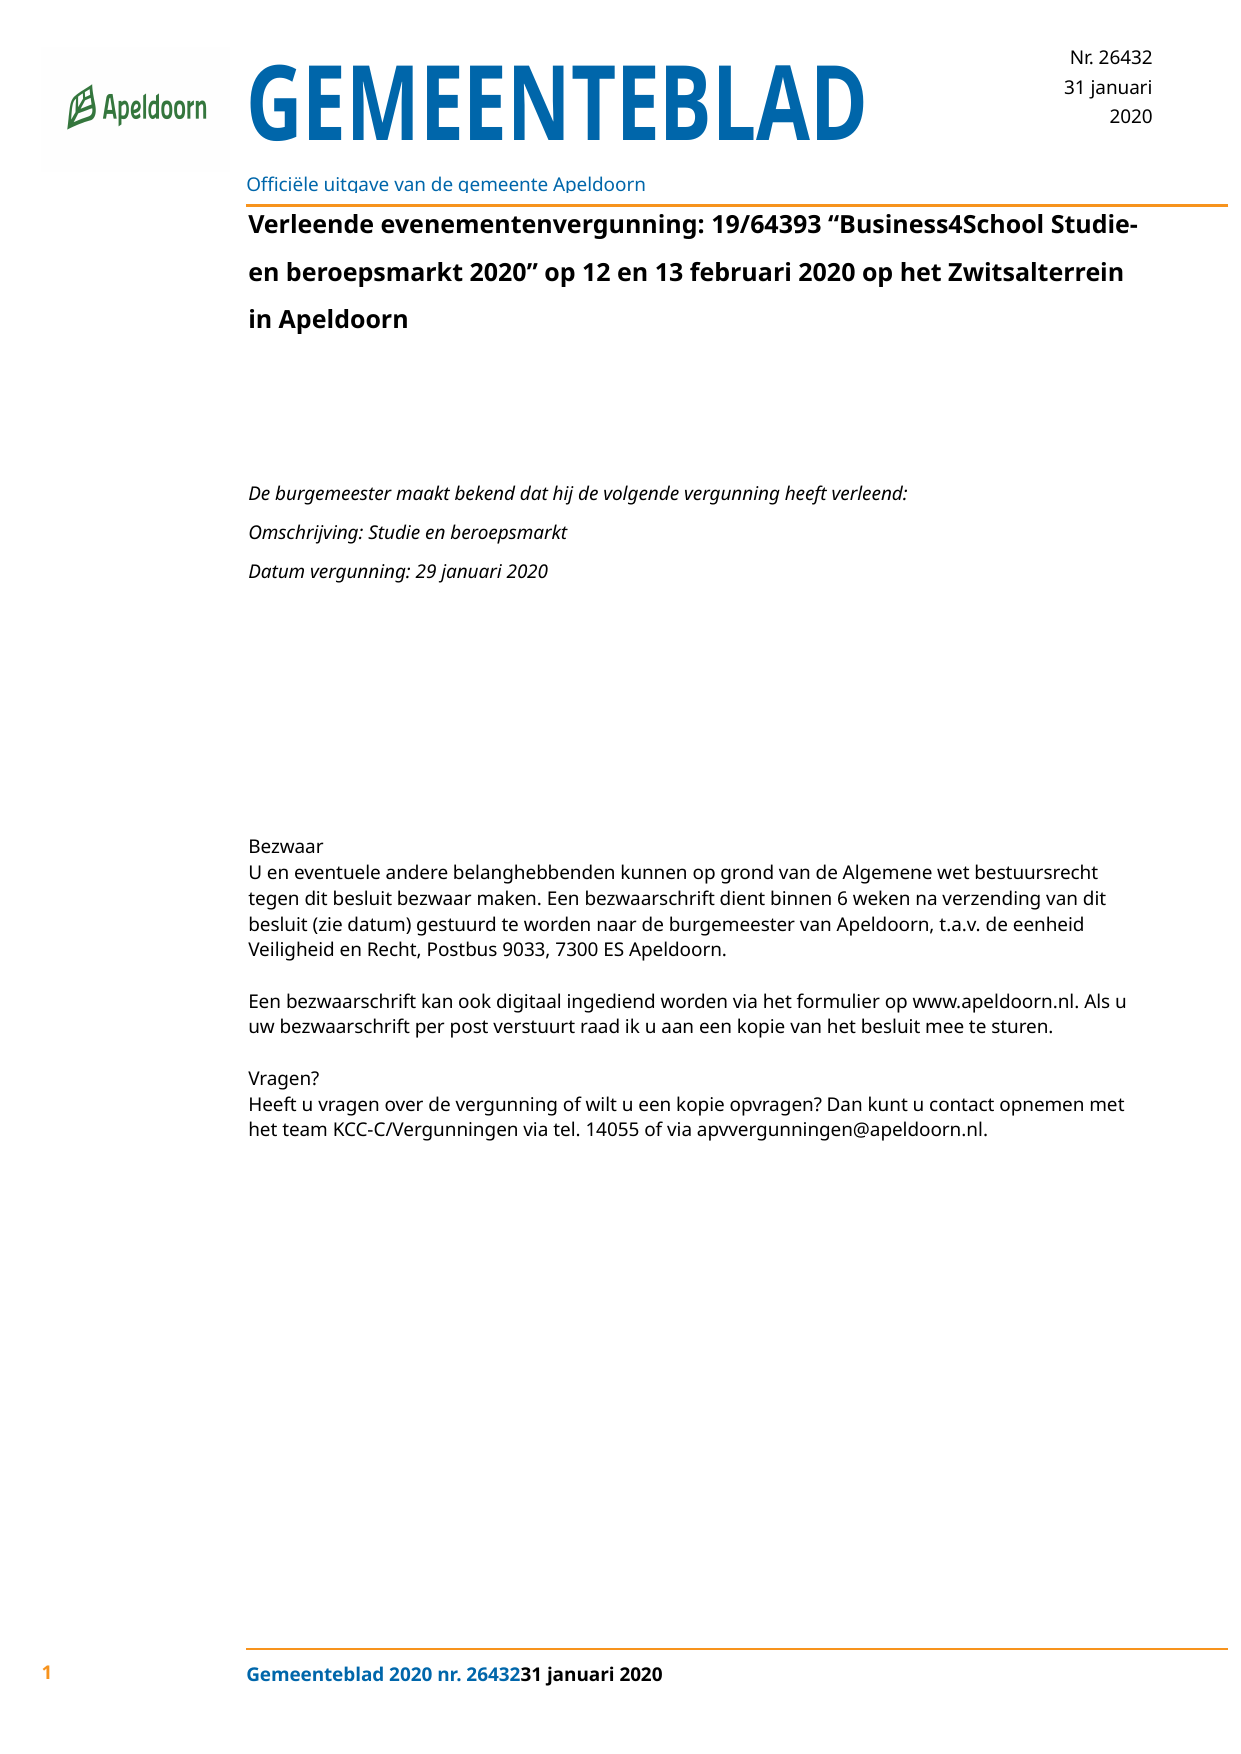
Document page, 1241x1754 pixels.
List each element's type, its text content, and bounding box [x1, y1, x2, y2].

text U en eventuele andere belanghebbenden kunnen op grond van de Algemene wet bestuursrecht tegen dit besluit bezwaar maken. Een bezwaarschrift dient binnen 6 weken na verzending van dit besluit (zie datum) gestuurd te worden naar de burgemeester van Apeldoorn, t.a.v. de eenheid Veiligheid en Recht, Postbus 9033, 7300 ES Apeldoorn. [248, 859, 1152, 962]
text Een bezwaarschrift kan ook digitaal ingediend worden via het formulier op www.apeldoorn.nl. Als u uw bezwaarschrift per post verstuurt raad ik u aan een kopie van het besluit mee te sturen. [248, 988, 1152, 1039]
text Verleende evenementenvergunning: 19/64393 “Business4School Studie- en beroepsmarkt 2020” op 12 en 13 februari 2020 op het Zwitsalterrein in Apeldoorn [248, 207, 1152, 336]
picture [41, 47, 231, 172]
text Datum vergunning: 29 januari 2020 [248, 558, 1152, 584]
text Vragen? [248, 1065, 1152, 1091]
text Bezwaar [248, 834, 1152, 859]
text Heeft u vragen over de vergunning of wilt u een kopie opvragen? Dan kunt u contact opnemen met het team KCC-C/Vergunningen via tel. 14055 of via apvvergunningen@apeldoorn.nl. [248, 1091, 1152, 1142]
text De burgemeester maakt bekend dat hij de volgende vergunning heeft verleend: [248, 480, 1152, 506]
text Omschrijving: Studie en beroepsmarkt [248, 519, 1152, 545]
